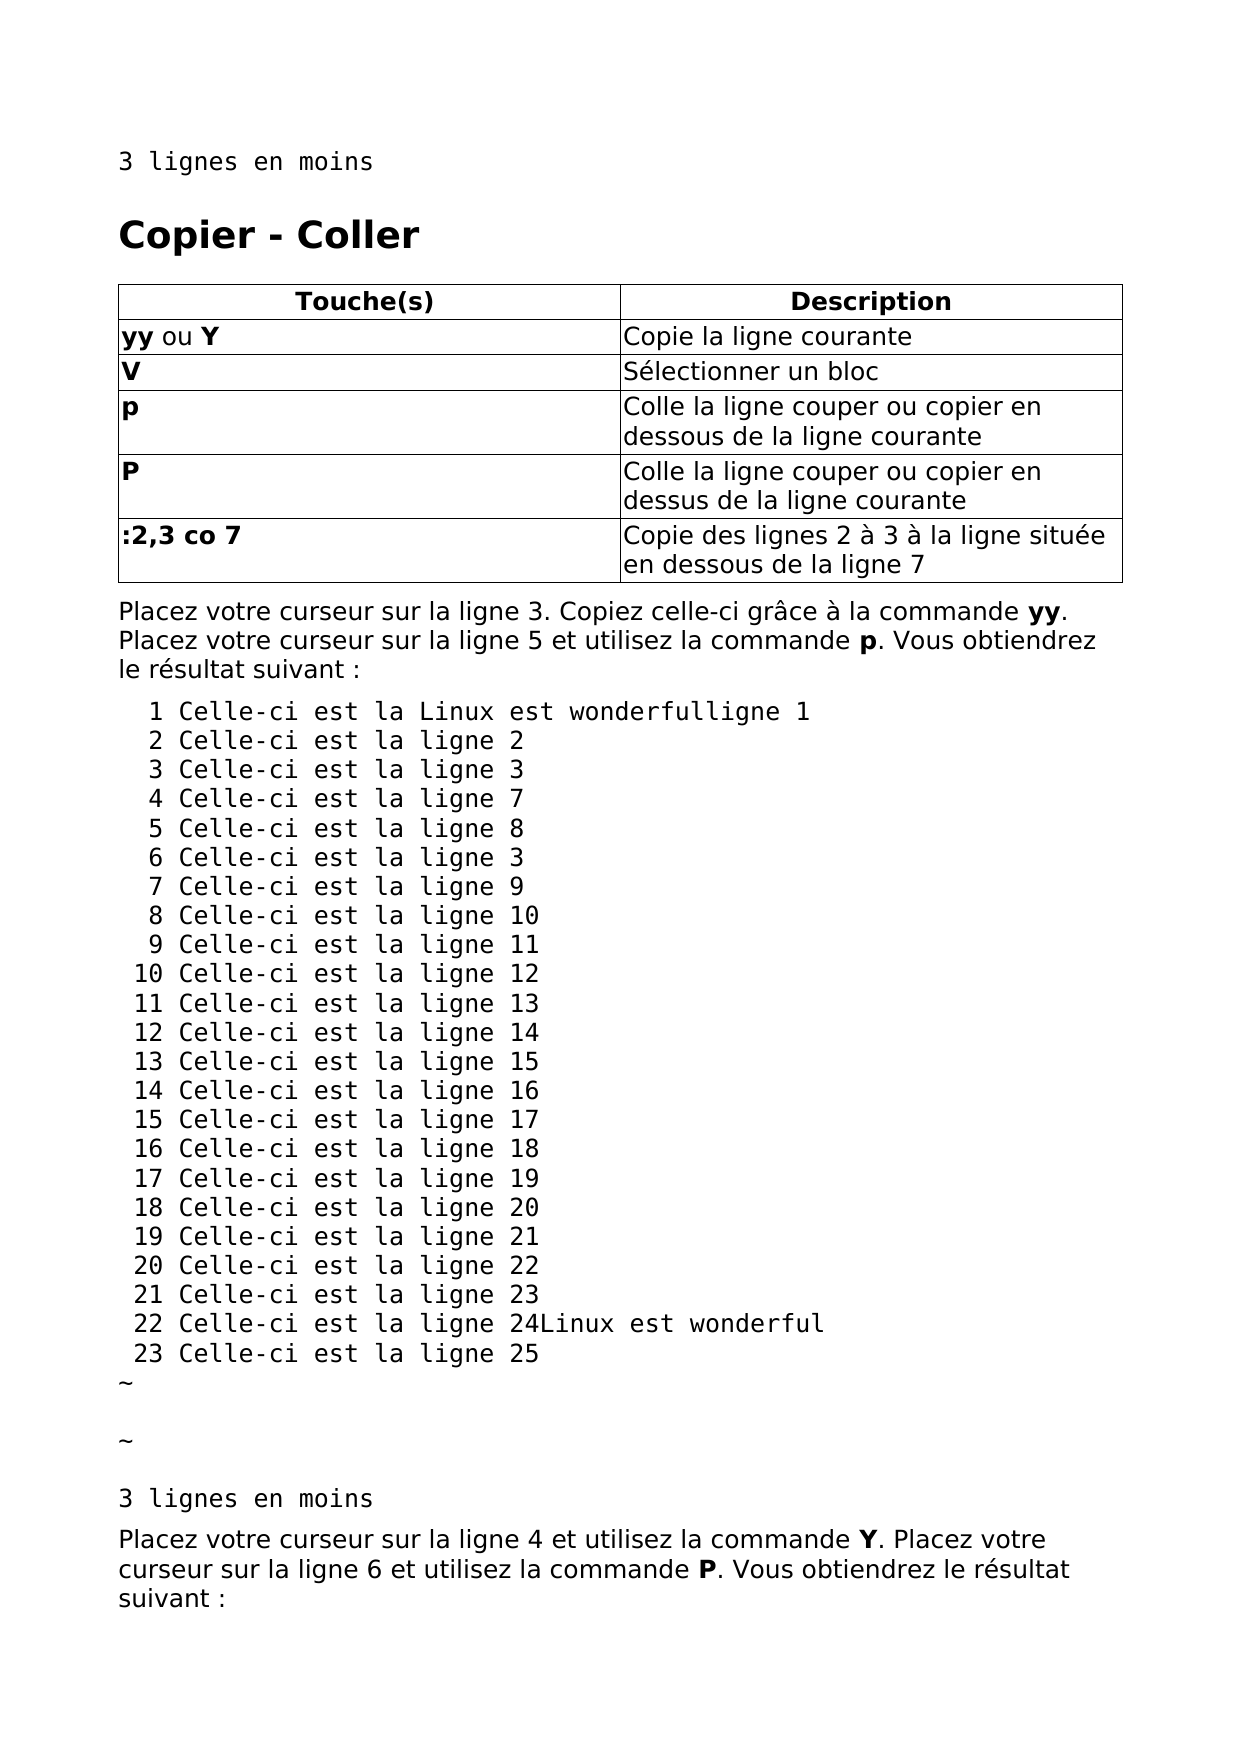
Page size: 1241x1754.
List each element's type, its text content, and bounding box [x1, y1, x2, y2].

table_cell Copie la ligne courante [621, 320, 1122, 354]
text Placez votre curseur sur la ligne 4 et utilisez la commande Y. Placez votre curseur sur la ligne 6 et utilisez la commande P. Vous obtiendrez le résultat suivant : [118, 1526, 1122, 1613]
text 1 Celle-ci est la Linux est wonderfulligne 1 2 Celle-ci est la ligne 2 3 Celle-ci est la ligne 3 4 Celle-ci est la ligne 7 5 Celle-ci est la ligne 8 6 Celle-ci est la ligne 3 7 Celle-ci est la ligne 9 8 Celle-ci est la ligne 10 9 Celle-ci est la ligne 11 10 Celle-ci est la ligne 12 11 Celle-ci est la ligne 13 12 Celle-ci est la ligne 14 13 Celle-ci est la ligne 15 14 Celle-ci est la ligne 16 15 Celle-ci est la ligne 17 16 Celle-ci est la ligne 18 17 Celle-ci est la ligne 19 18 Celle-ci est la ligne 20 19 Celle-ci est la ligne 21 20 Celle-ci est la ligne 22 21 Celle-ci est la ligne 23 22 Celle-ci est la ligne 24Linux est wonderful 23 Celle-ci est la ligne 25 ~ ~ 3 lignes en moins [118, 697, 1122, 1514]
table_cell V [119, 355, 620, 389]
subtitle Copier - Coller [118, 213, 1122, 257]
table_cell Colle la ligne couper ou copier en dessous de la ligne courante [621, 391, 1122, 454]
table_cell Sélectionner un bloc [621, 355, 1122, 389]
table_cell p [119, 391, 620, 454]
table_cell :2,3 co 7 [119, 519, 620, 582]
table_header Touche(s) [119, 285, 620, 319]
table_cell Colle la ligne couper ou copier en dessus de la ligne courante [621, 455, 1122, 518]
table_cell P [119, 455, 620, 518]
table_header Description [621, 285, 1122, 319]
text 3 lignes en moins [118, 118, 1122, 176]
table_cell yy ou Y [119, 320, 620, 354]
table_cell Copie des lignes 2 à 3 à la ligne située en dessous de la ligne 7 [621, 519, 1122, 582]
text Placez votre curseur sur la ligne 3. Copiez celle-ci grâce à la commande yy. Placez votre curseur sur la ligne 5 et utilisez la commande p. Vous obtiendrez le résultat suivant : [118, 597, 1122, 685]
